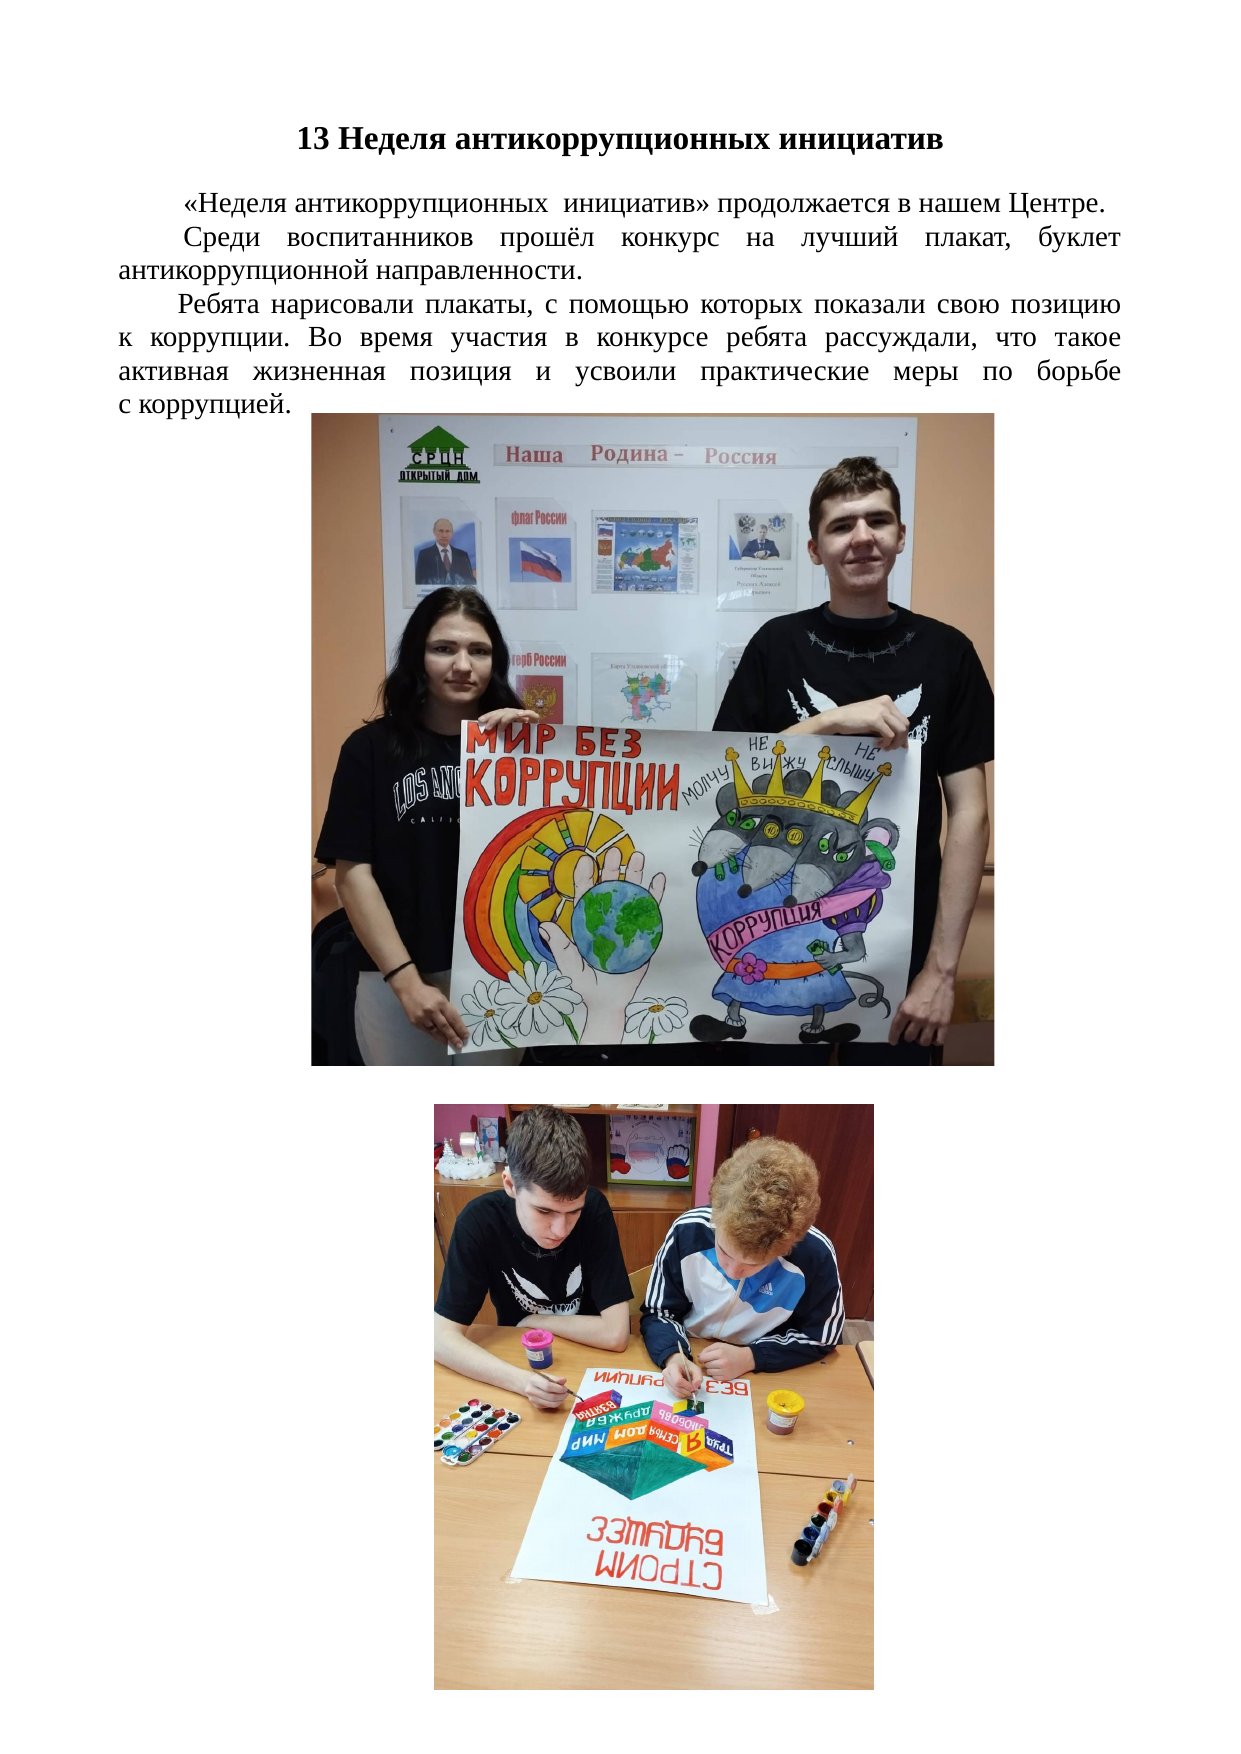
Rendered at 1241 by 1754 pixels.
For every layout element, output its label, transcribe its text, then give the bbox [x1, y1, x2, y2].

text Среди воспитанников прошёл конкурс на лучший плакат, буклет антикоррупционной направленности. [118, 219, 1122, 286]
text Ребята нарисовали плакаты, с помощью которых показали свою позицию к коррупции. Во время участия в конкурсе ребята рассуждали, что такое активная жизненная позиция и усвоили практические меры по борьбе с коррупцией. [118, 286, 1122, 420]
picture [434, 1104, 874, 1690]
text 13 Неделя антикоррупционных инициатив [118, 118, 1122, 156]
text «Неделя антикоррупционных инициатив» продолжается в нашем Центре. [118, 185, 1122, 219]
picture [311, 413, 995, 1066]
